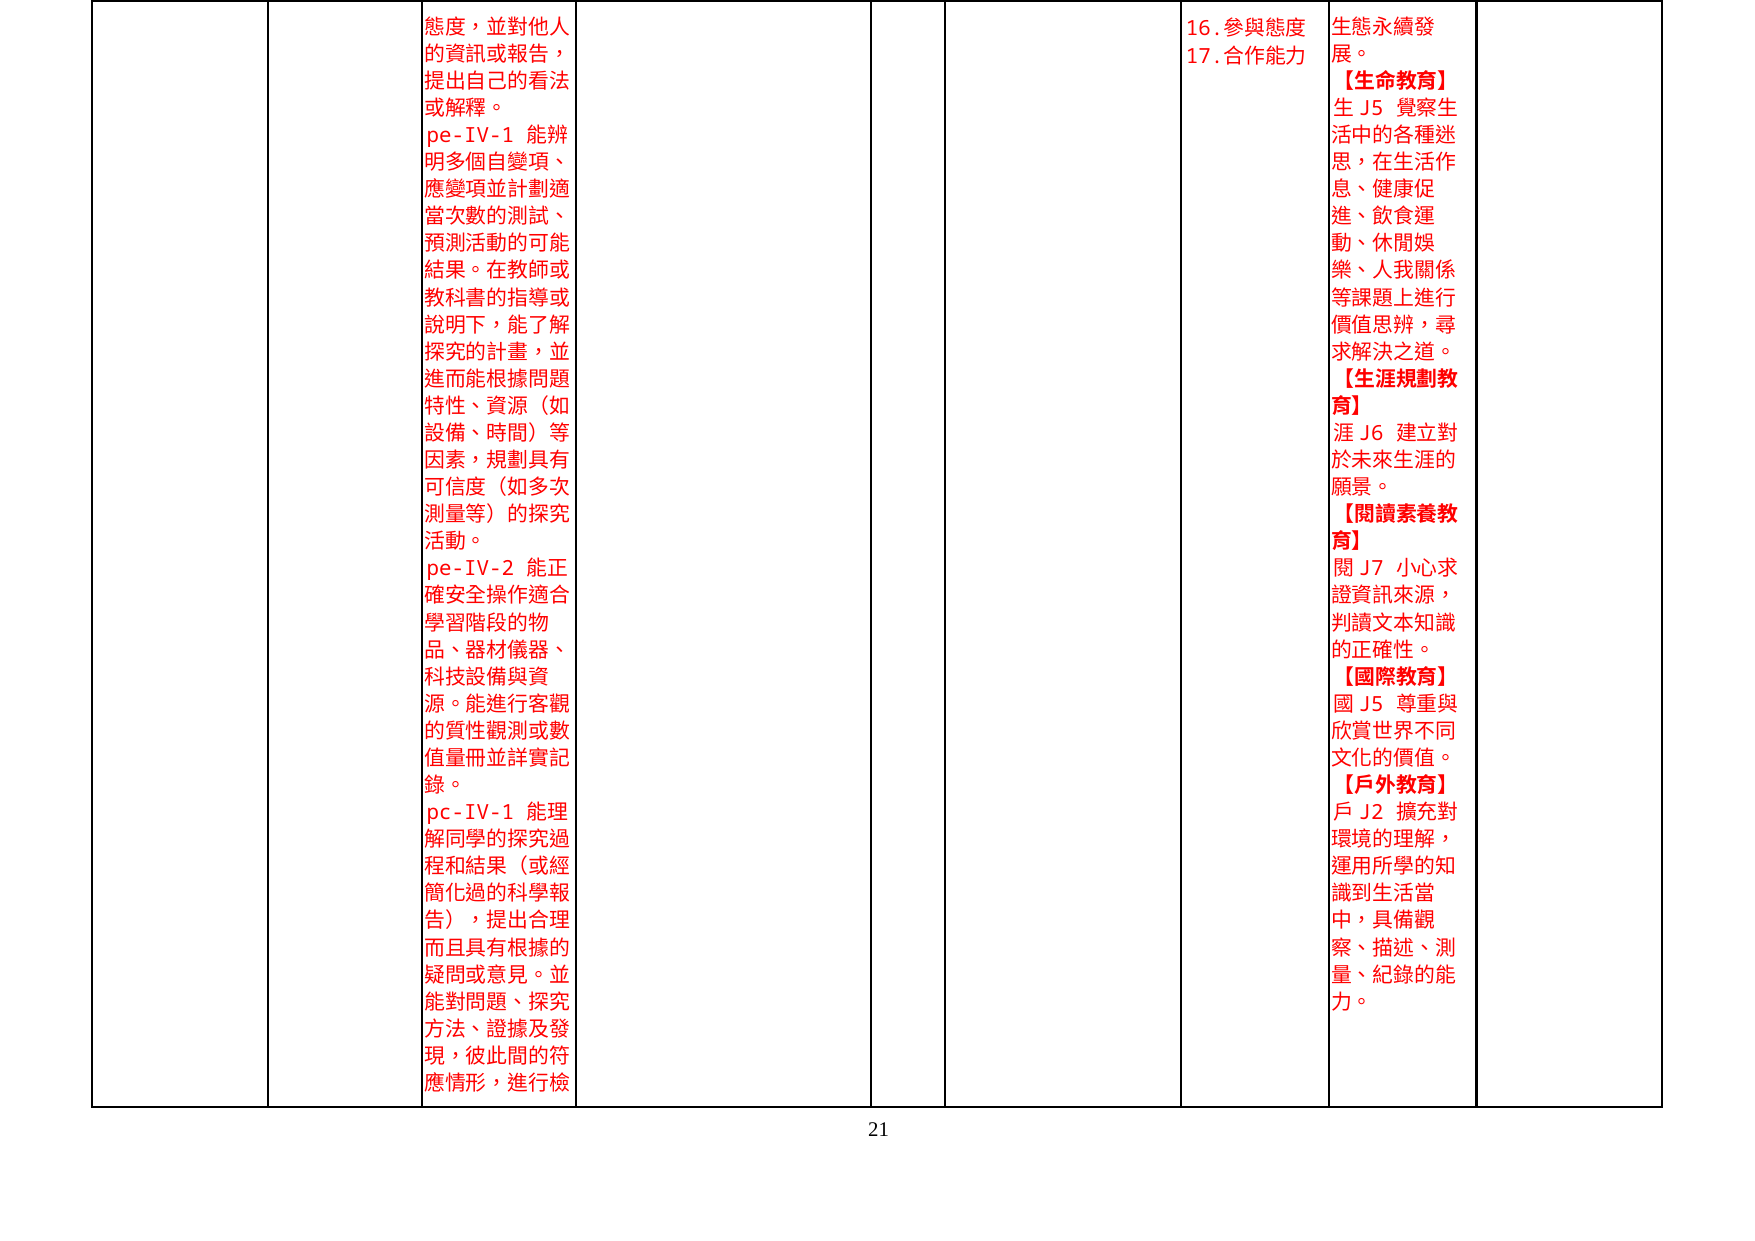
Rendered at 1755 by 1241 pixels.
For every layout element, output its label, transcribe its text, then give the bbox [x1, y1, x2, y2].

table_cell [946, 2, 1180, 1106]
table_cell 態度，並對他人的資訊或報告，提出自己的看法或解釋。 pe-IV-1 能辨明多個自變項、應變項並計劃適當次數的測試、預測活動的可能結果。在教師或教科書的指導或說明下，能了解探究的計畫，並進而能根據問題特性、資源（如設備、時間）等因素，規劃具有可信度（如多次測量等）的探究活動。 pe-IV-2 能正確安全操作適合學習階段的物品、器材儀器、科技設備與資源。能進行客觀的質性觀測或數值量冊並詳實記錄。 pc-IV-1 能理解同學的探究過程和結果（或經簡化過的科學報告），提出合理而且具有根據的疑問或意見。並能對問題、探究方法、證據及發現，彼此間的符應情形，進行檢 [423, 2, 575, 1106]
table_cell 16.參與態度 17.合作能力 [1182, 2, 1328, 1106]
table_cell [269, 2, 421, 1106]
table_cell 生態永續發展。 【生命教育】 生J5 覺察生活中的各種迷思，在生活作息、健康促進、飲食運動、休閒娛樂、人我關係等課題上進行價值思辨，尋求解決之道。 【生涯規劃教育】 涯J6 建立對於未來生涯的願景。 【閱讀素養教育】 閱J7 小心求證資訊來源，判讀文本知識的正確性。 【國際教育】 國J5 尊重與欣賞世界不同文化的價值。 【戶外教育】 戶J2 擴充對環境的理解，運用所學的知識到生活當中，具備觀察、描述、測量、紀錄的能力。 [1330, 2, 1475, 1106]
table_cell [93, 2, 267, 1106]
table_cell [872, 2, 944, 1106]
table_cell [577, 2, 870, 1106]
table_cell [1478, 2, 1661, 1106]
